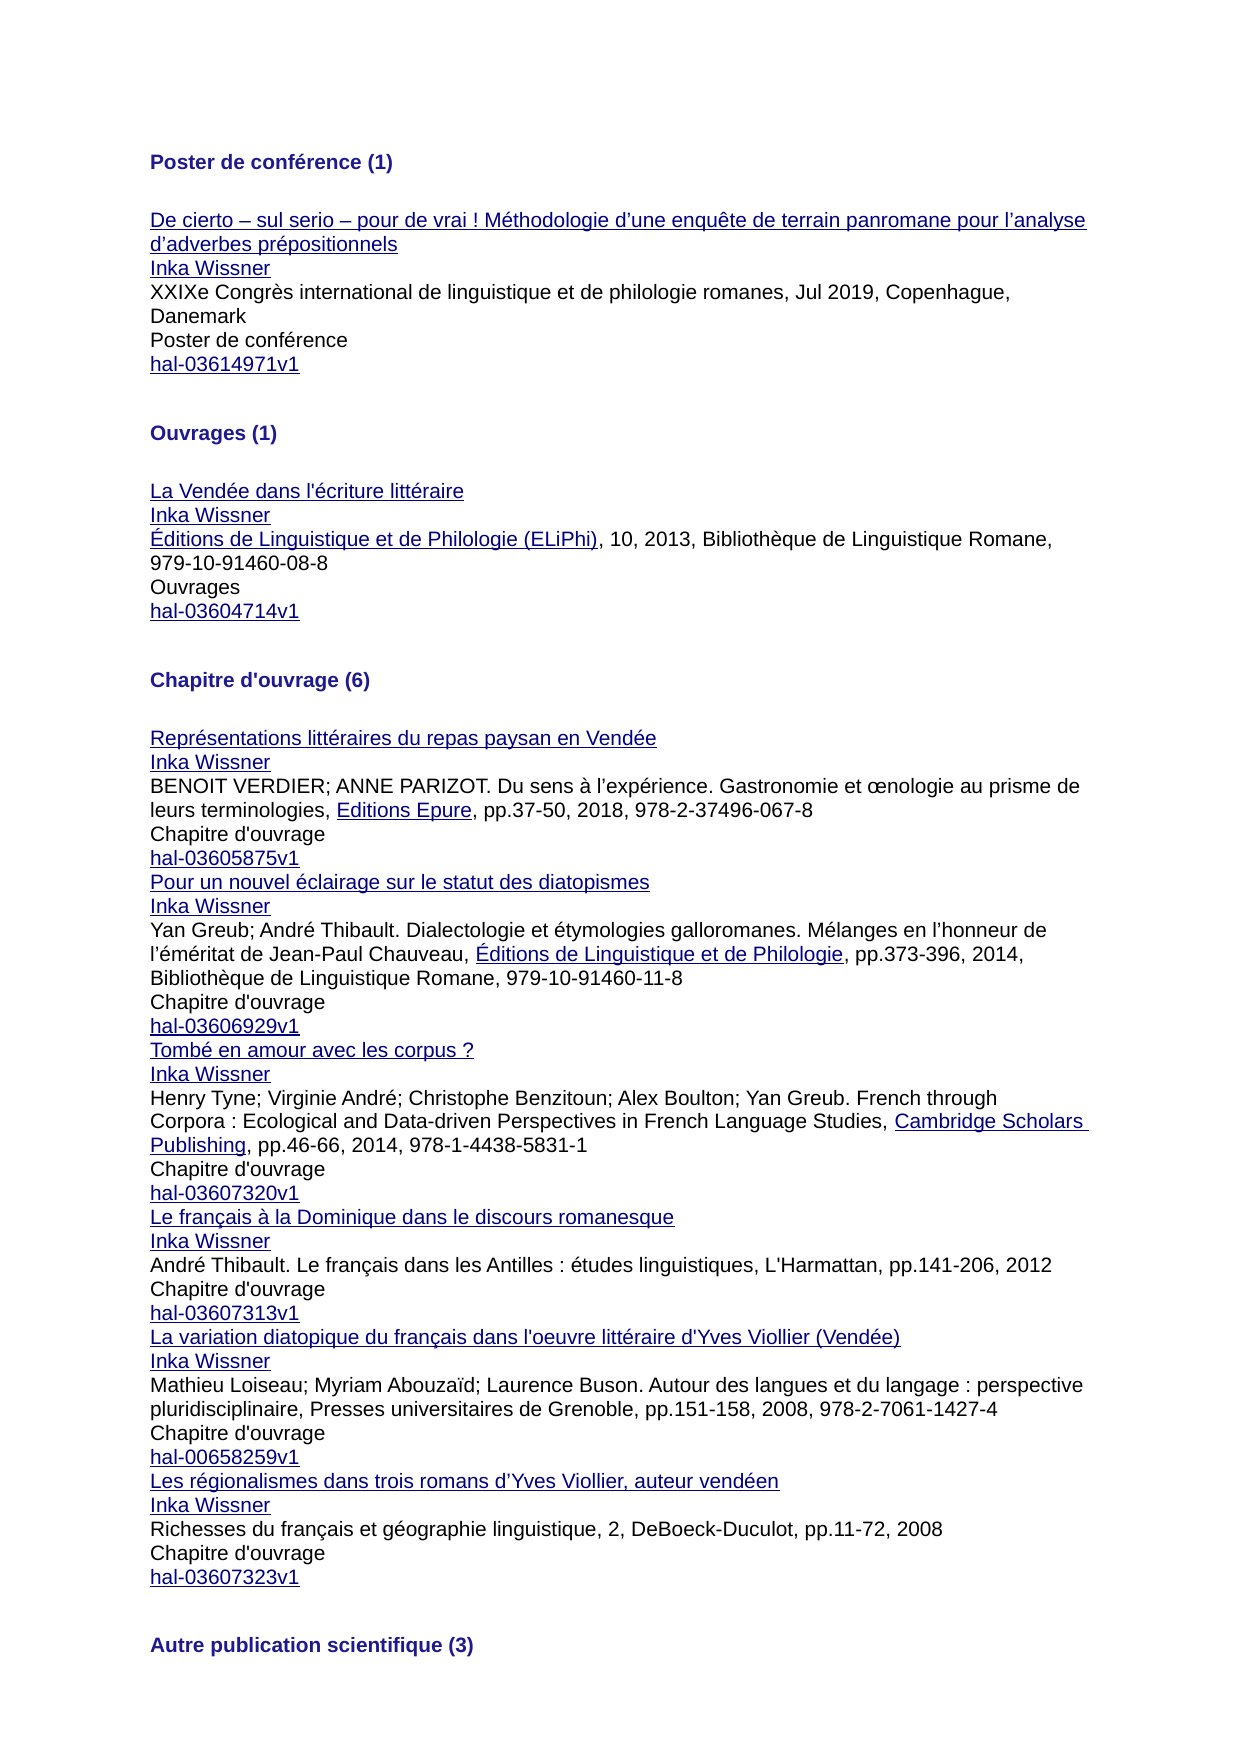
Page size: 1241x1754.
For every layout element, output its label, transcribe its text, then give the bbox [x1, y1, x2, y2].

table_cell La variation diatopique du français dans l'oeuvre littéraire d'Yves Viollier (Vendée) Inka Wissner Mathieu Loiseau; Myriam Abouzaïd; Laurence Buson. Autour des langues et du langage : perspective pluridisciplinaire, Presses universitaires de Grenoble, pp.151-158, 2008, 978-2-7061-1427-4 Chapitre d'ouvrage hal-00658259v1 [150, 1325, 1090, 1469]
subtitle Poster de conférence (1) [150, 150, 1090, 174]
table_header La Vendée dans l'écriture littéraire Inka Wissner Éditions de Linguistique et de Philologie (ELiPhi), 10, 2013, Bibliothèque de Linguistique Romane, 979-10-91460-08-8 Ouvrages hal-03604714v1 [150, 479, 1090, 623]
table_cell Tombé en amour avec les corpus ? Inka Wissner Henry Tyne; Virginie André; Christophe Benzitoun; Alex Boulton; Yan Greub. French through Corpora : Ecological and Data-driven Perspectives in French Language Studies, Cambridge Scholars Publishing, pp.46-66, 2014, 978-1-4438-5831-1 Chapitre d'ouvrage hal-03607320v1 [150, 1038, 1090, 1205]
table_header Représentations littéraires du repas paysan en Vendée Inka Wissner BENOIT VERDIER; ANNE PARIZOT. Du sens à l’expérience. Gastronomie et œnologie au prisme de leurs terminologies, Editions Epure, pp.37-50, 2018, 978-2-37496-067-8 Chapitre d'ouvrage hal-03605875v1 [150, 726, 1090, 870]
subtitle Autre publication scientifique (3) [150, 1633, 1090, 1657]
table_cell Pour un nouvel éclairage sur le statut des diatopismes Inka Wissner Yan Greub; André Thibault. Dialectologie et étymologies galloromanes. Mélanges en l’honneur de l’éméritat de Jean-Paul Chauveau, Éditions de Linguistique et de Philologie, pp.373-396, 2014, Bibliothèque de Linguistique Romane, 979-10-91460-11-8 Chapitre d'ouvrage hal-03606929v1 [150, 870, 1090, 1037]
table_header De cierto – sul serio – pour de vrai ! Méthodologie d’une enquête de terrain panromane pour l’analyse d’adverbes prépositionnels Inka Wissner XXIXe Congrès international de linguistique et de philologie romanes, Jul 2019, Copenhague, Danemark Poster de conférence hal-03614971v1 [150, 208, 1090, 376]
table_cell Les régionalismes dans trois romans d’Yves Viollier, auteur vendéen Inka Wissner Richesses du français et géographie linguistique, 2, DeBoeck-Duculot, pp.11-72, 2008 Chapitre d'ouvrage hal-03607323v1 [150, 1469, 1090, 1588]
subtitle Chapitre d'ouvrage (6) [150, 668, 1090, 692]
table_cell Le français à la Dominique dans le discours romanesque Inka Wissner André Thibault. Le français dans les Antilles : études linguistiques, L'Harmattan, pp.141-206, 2012 Chapitre d'ouvrage hal-03607313v1 [150, 1205, 1090, 1325]
subtitle Ouvrages (1) [150, 421, 1090, 445]
